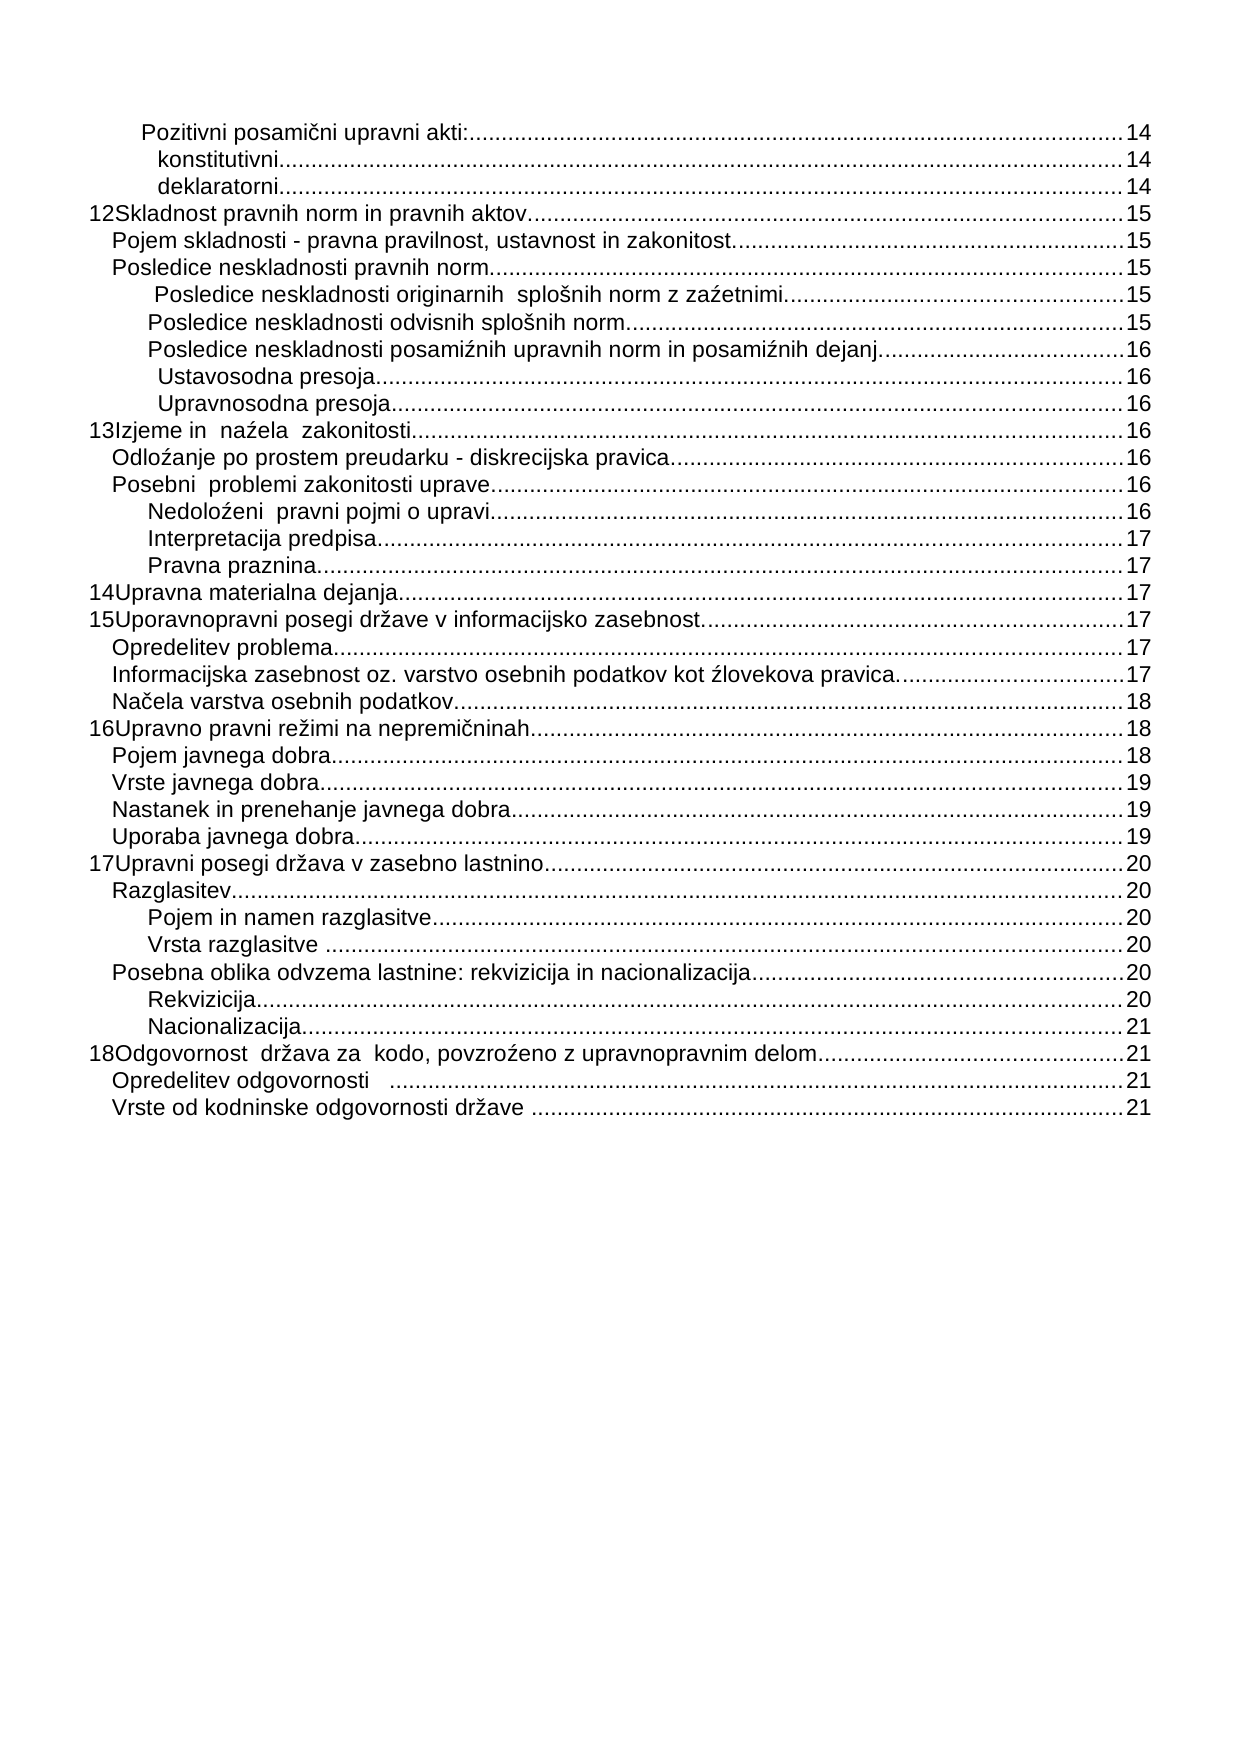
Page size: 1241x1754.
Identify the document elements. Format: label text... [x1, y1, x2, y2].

text Opredelitev odgovornosti 21 [112, 1066, 1152, 1093]
text Nastanek in prenehanje javnega dobra 19 [112, 795, 1152, 822]
text Ustavosodna presoja 16 [157, 362, 1152, 389]
text Pojem skladnosti - pravna pravilnost, ustavnost in zakonitost. 15 [112, 227, 1152, 254]
text Vrsta razglasitve 20 [134, 931, 1152, 958]
text Pravna praznina. 17 [134, 552, 1152, 579]
text Pojem javnega dobra 18 [112, 741, 1152, 768]
text 16Upravno pravni režimi na nepremičninah 18 [89, 714, 1152, 741]
text Interpretacija predpisa. 17 [134, 524, 1152, 552]
text Posebni problemi zakonitosti uprave. 16 [112, 470, 1152, 497]
text Uporaba javnega dobra. 19 [112, 822, 1152, 849]
text Odloźanje po prostem preudarku - diskrecijska pravica. 16 [112, 443, 1152, 470]
text Posledice neskladnosti pravnih norm. 15 [112, 254, 1152, 281]
text konstitutivni. 14 [157, 145, 1152, 172]
text Nacionalizacija 21 [134, 1012, 1152, 1039]
text Razglasitev 20 [112, 877, 1152, 904]
text 15Uporavnopravni posegi države v informacijsko zasebnost. 17 [89, 606, 1152, 633]
text 18Odgovornost država za kodo, povzroźeno z upravnopravnim delom 21 [89, 1039, 1152, 1066]
text Vrste javnega dobra 19 [112, 768, 1152, 795]
text 14Upravna materialna dejanja 17 [89, 579, 1152, 606]
text 13Izjeme in naźela zakonitosti. 16 [89, 416, 1152, 443]
text Posledice neskladnosti odvisnih splošnih norm. 15 [134, 308, 1152, 335]
text Posledice neskladnosti originarnih splošnih norm z zaźetnimi. 15 [134, 281, 1152, 308]
text Posledice neskladnosti posamiźnih upravnih norm in posamiźnih dejanj. 16 [134, 335, 1152, 362]
text deklaratorni. 14 [157, 172, 1152, 199]
text Rekvizicija 20 [134, 985, 1152, 1012]
text Posebna oblika odvzema lastnine: rekvizicija in nacionalizacija 20 [112, 958, 1152, 985]
text Opredelitev problema. 17 [112, 633, 1152, 660]
text Načela varstva osebnih podatkov. 18 [112, 687, 1152, 714]
text Upravnosodna presoja 16 [157, 389, 1152, 416]
text 12Skladnost pravnih norm in pravnih aktov. 15 [89, 199, 1152, 227]
text Pojem in namen razglasitve 20 [134, 904, 1152, 931]
text Nedoloźeni pravni pojmi o upravi. 16 [134, 497, 1152, 524]
text Informacijska zasebnost oz. varstvo osebnih podatkov kot źlovekova pravica. 17 [112, 660, 1152, 687]
text Pozitivni posamični upravni akti: 14 [134, 118, 1152, 145]
text 17Upravni posegi država v zasebno lastnino 20 [89, 849, 1152, 877]
text Vrste od kodninske odgovornosti države 21 [112, 1093, 1152, 1120]
